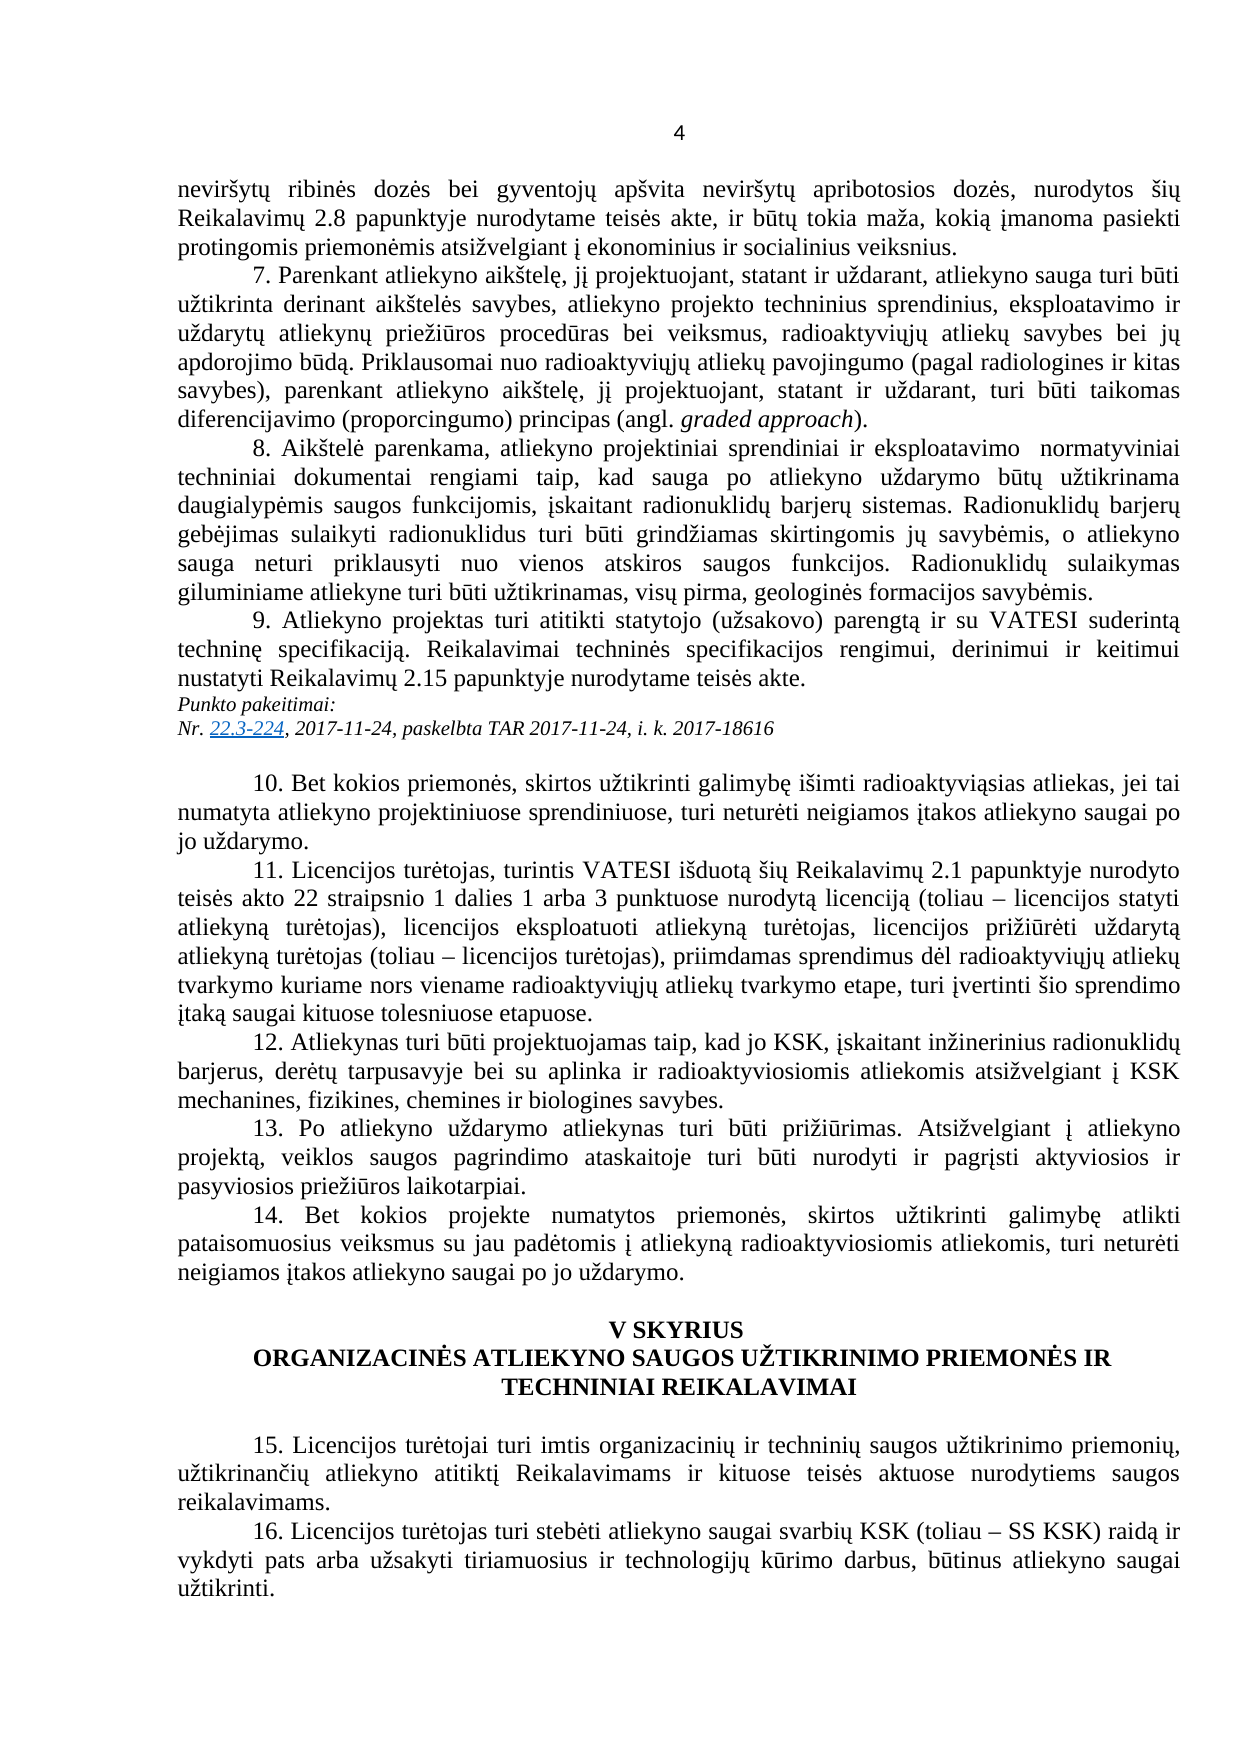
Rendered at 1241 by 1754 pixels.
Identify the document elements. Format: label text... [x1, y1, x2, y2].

text 12. Atliekynas turi būti projektuojamas taip, kad jo KSK, įskaitant inžinerinius radionuklidų barjerus, derėtų tarpusavyje bei su aplinka ir radioaktyviosiomis atliekomis atsižvelgiant į KSK mechanines, fizikines, chemines ir biologines savybes. [177, 1027, 1181, 1113]
text 9. Atliekyno projektas turi atitikti statytojo (užsakovo) parengtą ir su VATESI suderintą techninę specifikaciją. Reikalavimai techninės specifikacijos rengimui, derinimui ir keitimui nustatyti Reikalavimų 2.15 papunktyje nurodytame teisės akte. [177, 605, 1181, 692]
text 16. Licencijos turėtojas turi stebėti atliekyno saugai svarbių KSK (toliau – SS KSK) raidą ir vykdyti pats arba užsakyti tiriamuosius ir technologijų kūrimo darbus, būtinus atliekyno saugai užtikrinti. [177, 1516, 1181, 1602]
text 13. Po atliekyno uždarymo atliekynas turi būti prižiūrimas. Atsižvelgiant į atliekyno projektą, veiklos saugos pagrindimo ataskaitoje turi būti nurodyti ir pagrįsti aktyviosios ir pasyviosios priežiūros laikotarpiai. [177, 1113, 1181, 1200]
text Punkto pakeitimai: [177, 692, 1181, 716]
text 15. Licencijos turėtojai turi imtis organizacinių ir techninių saugos užtikrinimo priemonių, užtikrinančių atliekyno atitiktį Reikalavimams ir kituose teisės aktuose nurodytiems saugos reikalavimams. [177, 1430, 1181, 1516]
text V SKYRIUs [177, 1315, 1181, 1343]
text 8. Aikštelė parenkama, atliekyno projektiniai sprendiniai ir eksploatavimo normatyviniai techniniai dokumentai rengiami taip, kad sauga po atliekyno uždarymo būtų užtikrinama daugialypėmis saugos funkcijomis, įskaitant radionuklidų barjerų sistemas. Radionuklidų barjerų gebėjimas sulaikyti radionuklidus turi būti grindžiamas skirtingomis jų savybėmis, o atliekyno sauga neturi priklausyti nuo vienos atskiros saugos funkcijos. Radionuklidų sulaikymas giluminiame atliekyne turi būti užtikrinamas, visų pirma, geologinės formacijos savybėmis. [177, 433, 1181, 605]
text neviršytų ribinės dozės bei gyventojų apšvita neviršytų apribotosios dozės, nurodytos šių Reikalavimų 2.8 papunktyje nurodytame teisės akte, ir būtų tokia maža, kokią įmanoma pasiekti protingomis priemonėmis atsižvelgiant į ekonominius ir socialinius veiksnius. [177, 174, 1181, 260]
text 14. Bet kokios projekte numatytos priemonės, skirtos užtikrinti galimybę atlikti pataisomuosius veiksmus su jau padėtomis į atliekyną radioaktyviosiomis atliekomis, turi neturėti neigiamos įtakos atliekyno saugai po jo uždarymo. [177, 1200, 1181, 1286]
text 11. Licencijos turėtojas, turintis VATESI išduotą šių Reikalavimų 2.1 papunktyje nurodyto teisės akto 22 straipsnio 1 dalies 1 arba 3 punktuose nurodytą licenciją (toliau – licencijos statyti atliekyną turėtojas), licencijos eksploatuoti atliekyną turėtojas, licencijos prižiūrėti uždarytą atliekyną turėtojas (toliau – licencijos turėtojas), priimdamas sprendimus dėl radioaktyviųjų atliekų tvarkymo kuriame nors viename radioaktyviųjų atliekų tvarkymo etape, turi įvertinti šio sprendimo įtaką saugai kituose tolesniuose etapuose. [177, 855, 1181, 1027]
text ORGANIZacinės ATLIEKYNO saugos užtikrinimo PRIEMONĖS ir TECHNIniai REikalavimai [177, 1343, 1181, 1401]
text 10. Bet kokios priemonės, skirtos užtikrinti galimybę išimti radioaktyviąsias atliekas, jei tai numatyta atliekyno projektiniuose sprendiniuose, turi neturėti neigiamos įtakos atliekyno saugai po jo uždarymo. [177, 768, 1181, 855]
text 7. Parenkant atliekyno aikštelę, jį projektuojant, statant ir uždarant, atliekyno sauga turi būti užtikrinta derinant aikštelės savybes, atliekyno projekto techninius sprendinius, eksploatavimo ir uždarytų atliekynų priežiūros procedūras bei veiksmus, radioaktyviųjų atliekų savybes bei jų apdorojimo būdą. Priklausomai nuo radioaktyviųjų atliekų pavojingumo (pagal radiologines ir kitas savybes), parenkant atliekyno aikštelę, jį projektuojant, statant ir uždarant, turi būti taikomas diferencijavimo (proporcingumo) principas (angl. graded approach). [177, 260, 1181, 433]
text Nr. 22.3-224, 2017-11-24, paskelbta TAR 2017-11-24, i. k. 2017-18616 [177, 716, 1181, 740]
